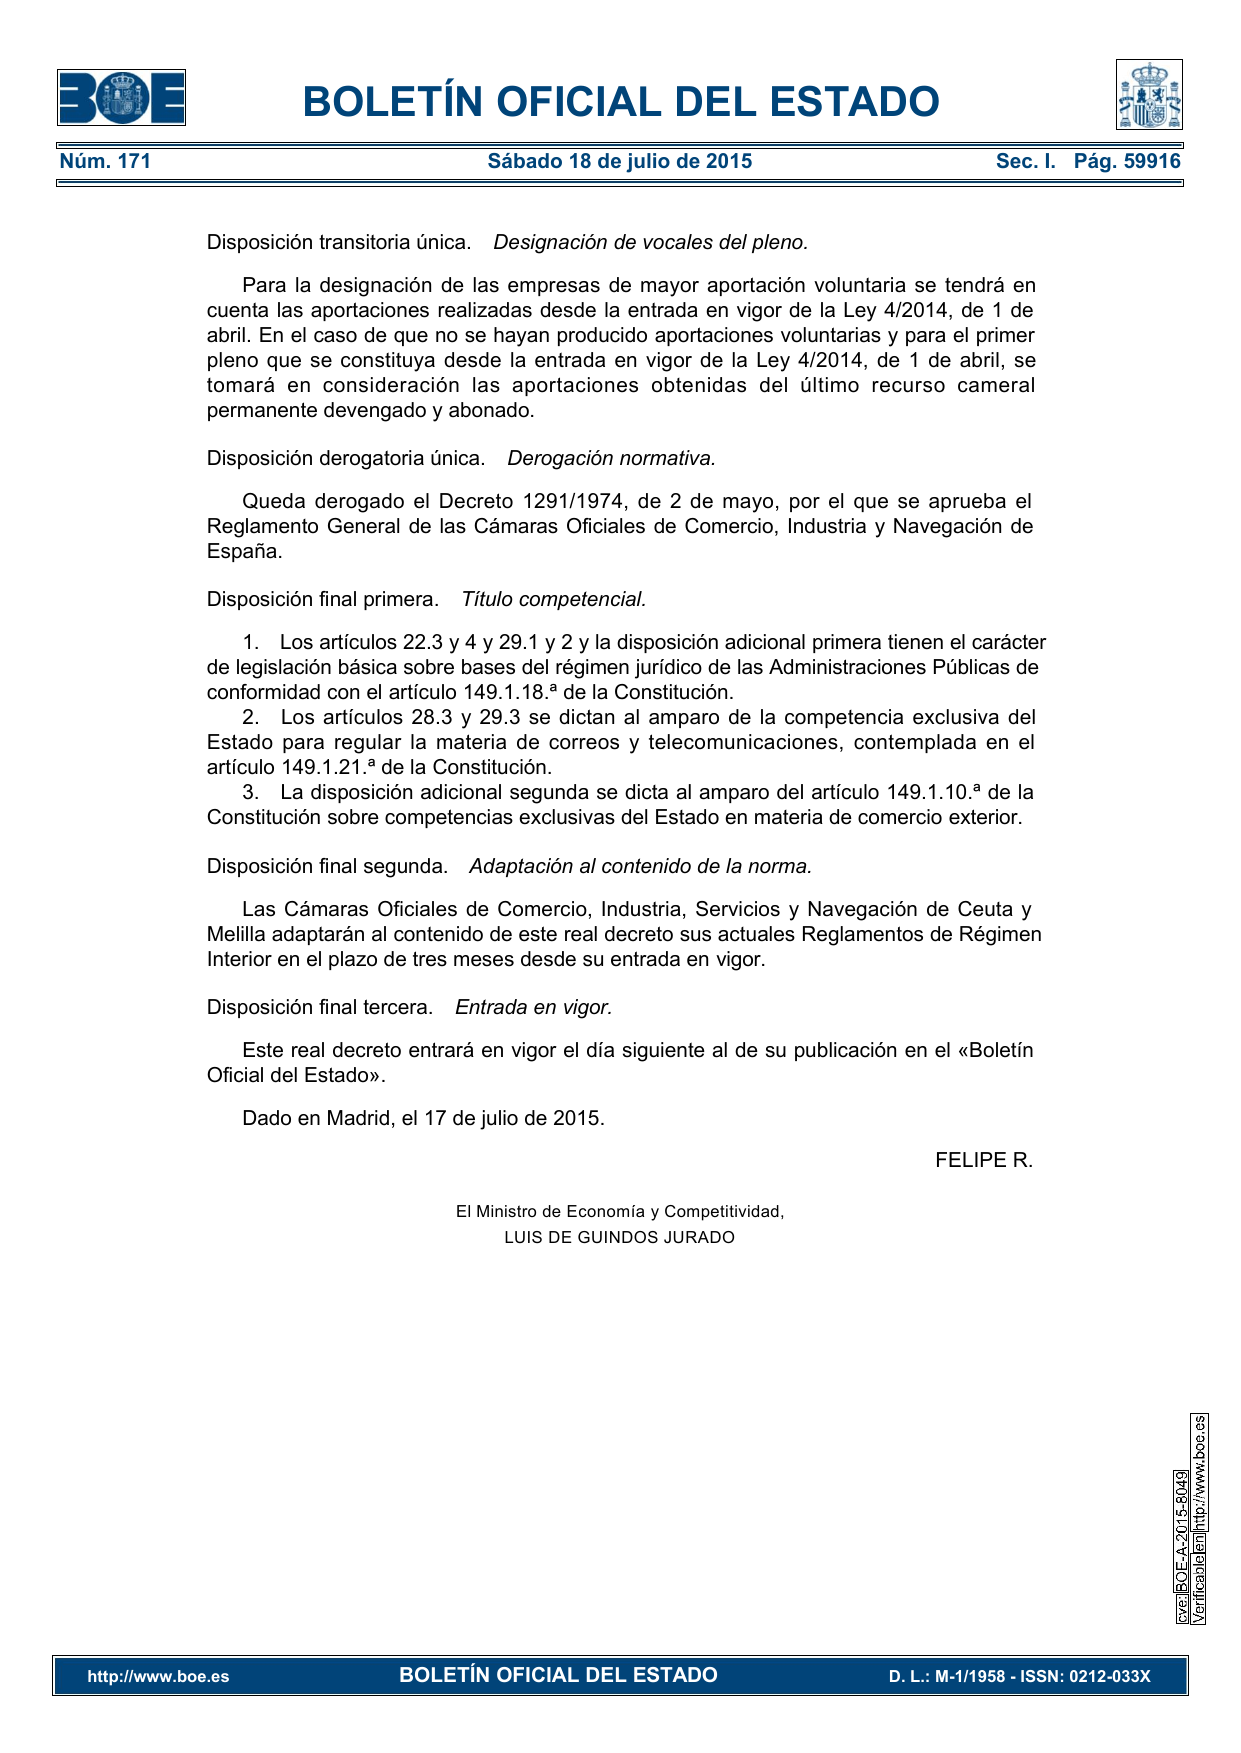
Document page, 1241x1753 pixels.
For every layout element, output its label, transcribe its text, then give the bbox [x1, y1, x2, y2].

text . [254, 706, 281, 729]
text FELIPE R. [935, 1149, 1058, 1172]
text D. L.: M-1/1958 - ISSN: 0212-033X [889, 1668, 1176, 1686]
text cuenta las aportaciones realizadas desde la entrada en vigor de la Ley 4/2014, de 1 de [207, 298, 1059, 322]
picture [57, 143, 1183, 148]
text Disposición final segunda. Adaptación al contenido de la norma. [207, 855, 838, 878]
text Este real decreto entrará en vigor el día siguiente al de su publicación en el «Boletín [242, 1039, 1058, 1062]
text abril. En el caso de que no se hayan producido aportaciones voluntarias y para el primer [207, 323, 1059, 347]
picture [1194, 1534, 1205, 1552]
text Las Cámaras Oficiales de Comercio, Industria, Servicios y Navegación de Ceuta y [242, 897, 1059, 921]
text El Ministro de Economía y Competitividad, [456, 1202, 809, 1221]
text La disposición adicional segunda se dicta al amparo del artículo 149.1.10.ª de la [280, 781, 1058, 804]
text Constitución sobre competencias exclusivas del Estado en materia de comercio exterior. [207, 806, 1048, 829]
text 3. [242, 781, 280, 804]
text Estado para regular la materia de correos y telecomunicaciones, contemplada en el [207, 731, 1058, 754]
picture [1177, 1595, 1188, 1623]
text pleno que se constituya desde la entrada en vigor de la Ley 4/2014, de 1 de abril, se [207, 348, 1059, 372]
text 1. [242, 631, 280, 654]
text tomará en consideración las aportaciones obtenidas del último recurso cameral [207, 373, 1059, 397]
picture [53, 1656, 1188, 1695]
text Sábado 18 de julio de 2015 [487, 150, 778, 173]
text Melilla adaptarán al contenido de este real decreto sus actuales Reglamentos de Régimen [207, 922, 1059, 946]
text BOLETÍN OFICIAL DEL ESTADO [399, 1664, 742, 1687]
text Queda derogado el Decreto 1291/1974, de 2 de mayo, por el que se aprueba el [242, 490, 1058, 513]
text Disposición final primera. Título competencial. [207, 588, 672, 612]
picture [1191, 1554, 1205, 1624]
text Dado en Madrid, el 17 de julio de 2015. [242, 1106, 631, 1130]
text Disposición final tercera. Entrada en vigor. [207, 996, 637, 1019]
text permanente devengado y abonado. [207, 398, 1059, 422]
text Los artículos 28.3 y 29.3 se dictan al amparo de la competencia exclusiva del [281, 706, 1058, 729]
picture [57, 180, 1183, 186]
text Interior en el plazo de tres meses desde su entrada en vigor. [207, 947, 1059, 971]
text Los artículos 22.3 y 4 y 29.1 y 2 y la disposición adicional primera tienen el carácter [280, 631, 1058, 654]
text de legislación básica sobre bases del régimen jurídico de las Administraciones Públicas de [207, 656, 1058, 679]
text http://www.boe.es [87, 1668, 255, 1686]
text Núm. 171 [59, 150, 177, 173]
text España. [207, 540, 1058, 563]
text LUIS DE GUINDOS JURADO [504, 1228, 809, 1247]
text Disposición transitoria única. Designación de vocales del pleno. [207, 231, 834, 254]
text artículo 149.1.21.ª de la Constitución. [207, 756, 1058, 779]
picture [1174, 1471, 1188, 1592]
text Disposición derogatoria única. Derogación normativa. [207, 447, 741, 470]
text Oficial del Estado». [207, 1064, 1058, 1087]
text conformidad con el artículo 149.1.18.ª de la Constitución. [207, 681, 1058, 704]
picture [1117, 60, 1182, 129]
picture [58, 70, 185, 125]
text Sec. I. Pág. 59916 [996, 150, 1206, 173]
picture [1191, 1414, 1208, 1531]
text Reglamento General de las Cámaras Oficiales de Comercio, Industria y Navegación de [207, 515, 1058, 538]
text BOLETÍN OFICIAL DEL ESTADO [302, 79, 963, 126]
text Para la designación de las empresas de mayor aportación voluntaria se tendrá en [242, 273, 1059, 297]
text 2 [242, 706, 254, 729]
